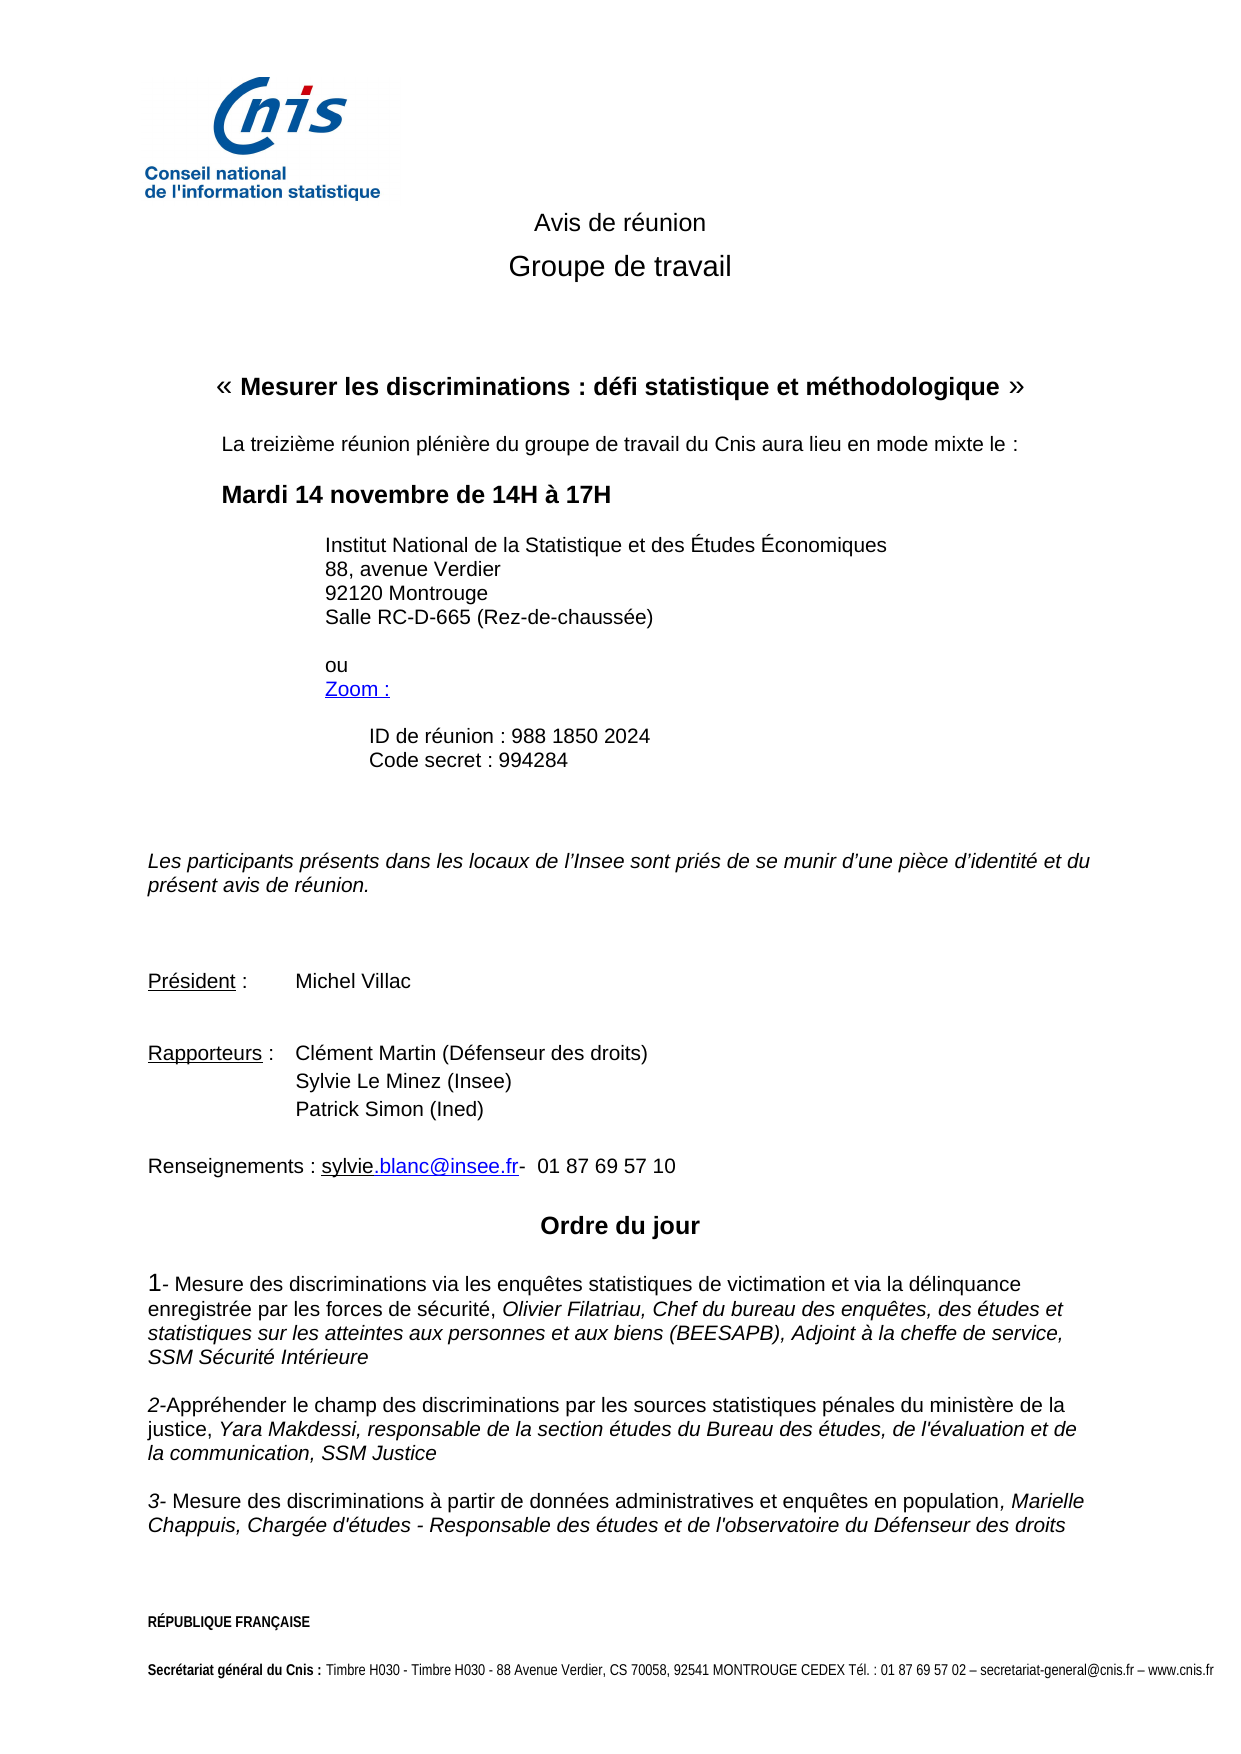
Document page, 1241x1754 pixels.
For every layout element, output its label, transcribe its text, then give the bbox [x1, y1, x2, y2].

text 92120 Montrouge [325, 581, 1092, 604]
text Salle RC-D-665 (Rez-de-chaussée) [325, 604, 1092, 628]
text 88, avenue Verdier [325, 557, 1092, 581]
text Institut National de la Statistique et des Études Économiques [325, 533, 1092, 557]
text Président : Michel Villac [148, 969, 1122, 993]
text 3- Mesure des discriminations à partir de données administratives et enquêtes en population, Marielle Chappuis, Chargée d'études - Responsable des études et de l'observatoire du Défenseur des droits [148, 1488, 1092, 1536]
text Patrick Simon (Ined) [295, 1097, 1122, 1121]
text Rapporteurs : Clément Martin (Défenseur des droits) [148, 1041, 1122, 1064]
text 1- Mesure des discriminations via les enquêtes statistiques de victimation et via la délinquance enregistrée par les forces de sécurité, Olivier Filatriau, Chef du bureau des enquêtes, des études et statistiques sur les atteintes aux personnes et aux biens (BEESAPB), Adjoint à la cheffe de service, SSM Sécurité Intérieure [148, 1268, 1092, 1369]
text ou [325, 652, 1092, 676]
text Les participants présents dans les locaux de l’Insee sont priés de se munir d’une pièce d’identité et du présent avis de réunion. [148, 849, 1092, 897]
text 2-Appréhender le champ des discriminations par les sources statistiques pénales du ministère de la justice, Yara Makdessi, responsable de la section études du Bureau des études, de l'évaluation et de la communication, SSM Justice [148, 1393, 1092, 1464]
text « Mesurer les discriminations : défi statistique et méthodologique » [148, 368, 1092, 402]
text Ordre du jour [148, 1211, 1092, 1239]
text Avis de réunion [148, 208, 1092, 236]
text Groupe de travail [148, 249, 1092, 282]
text Zoom : [325, 676, 1092, 700]
text ID de réunion : 988 1850 2024 [148, 724, 1092, 748]
text Renseignements : sylvie.blanc@insee.fr- 01 87 69 57 10 [148, 1154, 1092, 1178]
text Mardi 14 novembre de 14H à 17H [148, 480, 1092, 509]
picture [140, 76, 402, 208]
text Code secret : 994284 [148, 748, 1092, 772]
text Sylvie Le Minez (Insee) [295, 1069, 1122, 1093]
